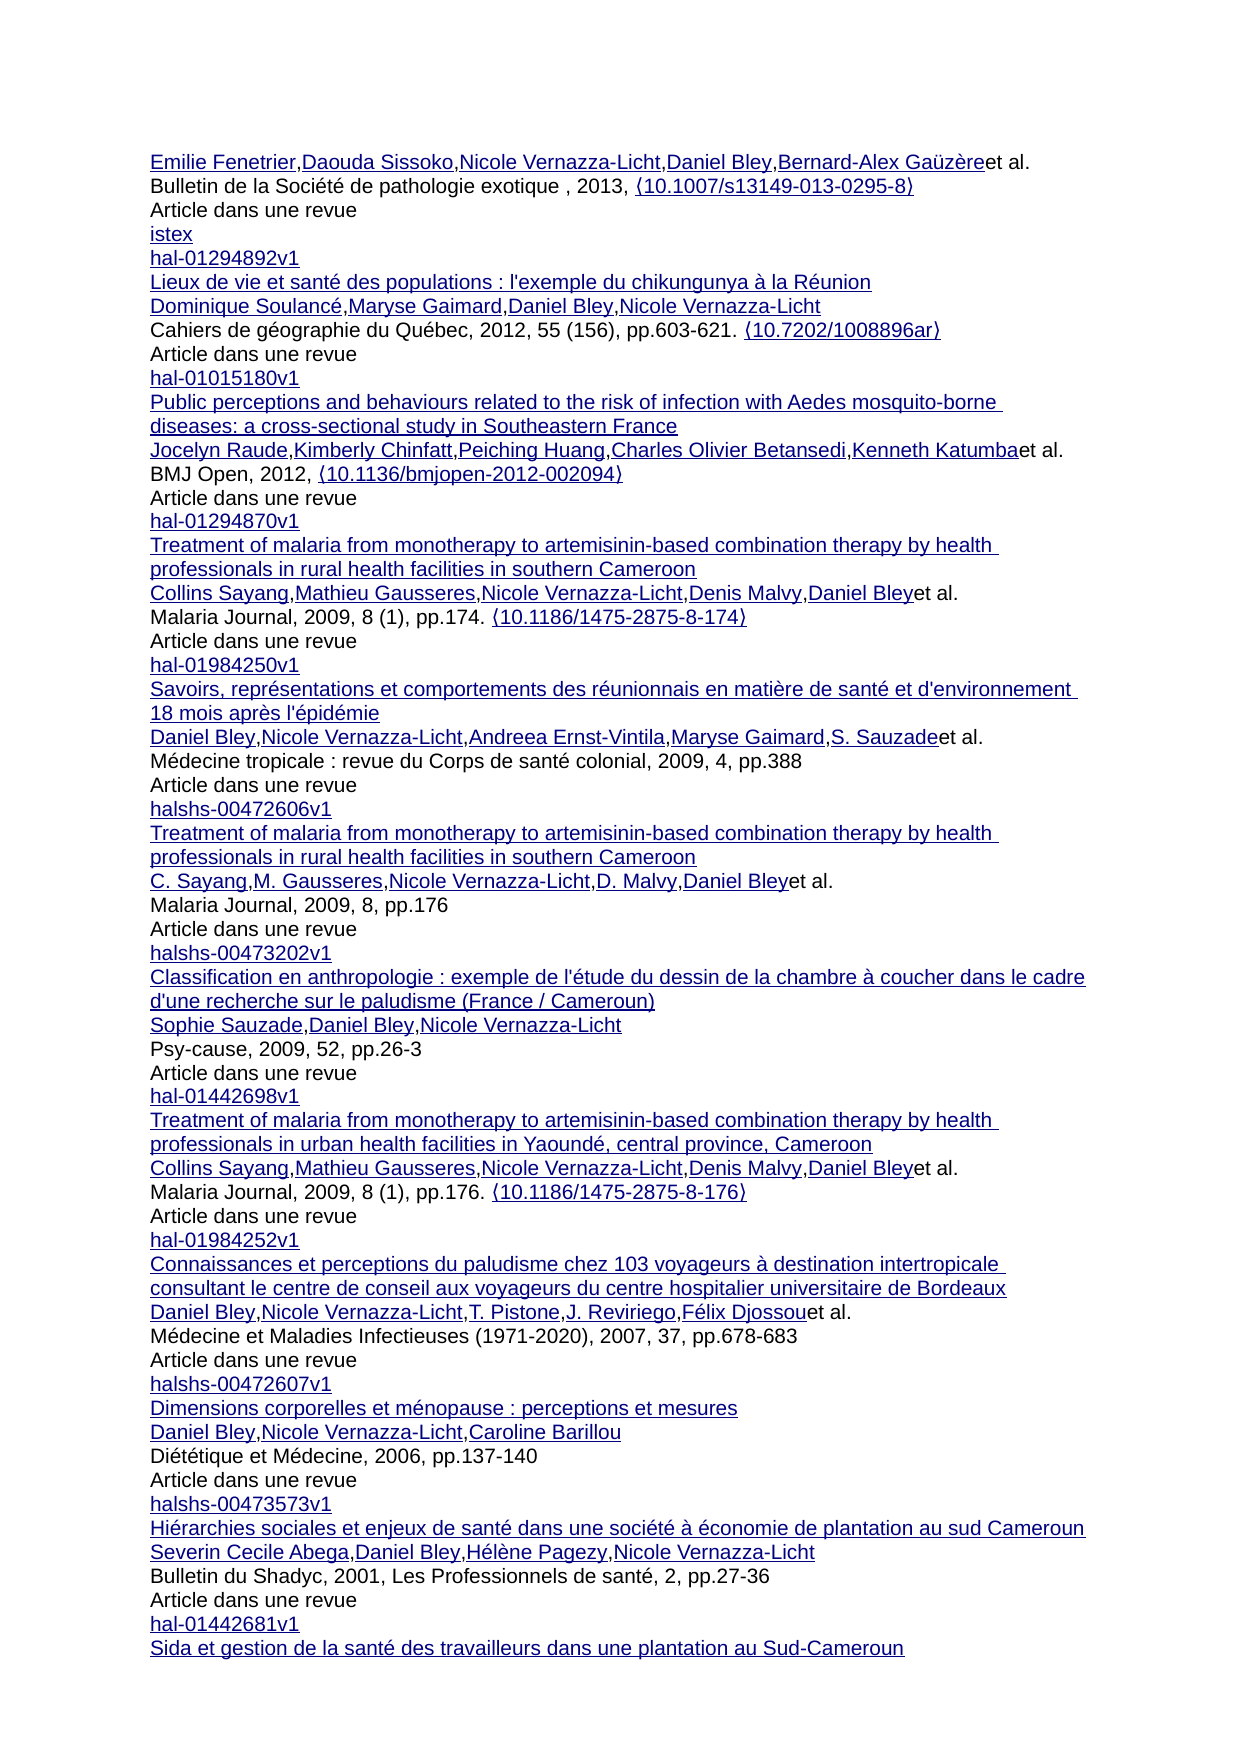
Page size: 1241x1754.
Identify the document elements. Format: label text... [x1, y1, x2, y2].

table_cell Public perceptions and behaviours related to the risk of infection with Aedes mosquito-borne diseases: a cross-sectional study in Southeastern France Jocelyn Raude,Kimberly Chinfatt,Peiching Huang,Charles Olivier Betansedi,Kenneth Katumbaet al. BMJ Open, 2012, ⟨10.1136/bmjopen-2012-002094⟩ Article dans une revue hal-01294870v1 [150, 390, 1090, 533]
table_cell Savoirs, représentations et comportements des réunionnais en matière de santé et d'environnement 18 mois après l'épidémie Daniel Bley,Nicole Vernazza-Licht,Andreea Ernst-Vintila,Maryse Gaimard,S. Sauzadeet al. Médecine tropicale : revue du Corps de santé colonial, 2009, 4, pp.388 Article dans une revue halshs-00472606v1 [150, 677, 1090, 821]
table_cell Lieux de vie et santé des populations : l'exemple du chikungunya à la Réunion Dominique Soulancé,Maryse Gaimard,Daniel Bley,Nicole Vernazza-Licht Cahiers de géographie du Québec, 2012, 55 (156), pp.603-621. ⟨10.7202/1008896ar⟩ Article dans une revue hal-01015180v1 [150, 270, 1090, 389]
table_cell Hiérarchies sociales et enjeux de santé dans une société à économie de plantation au sud Cameroun Severin Cecile Abega,Daniel Bley,Hélène Pagezy,Nicole Vernazza-Licht Bulletin du Shadyc, 2001, Les Professionnels de santé, 2, pp.27-36 Article dans une revue hal-01442681v1 [150, 1516, 1090, 1635]
table_cell Connaissances et perceptions du paludisme chez 103 voyageurs à destination intertropicale consultant le centre de conseil aux voyageurs du centre hospitalier universitaire de Bordeaux Daniel Bley,Nicole Vernazza-Licht,T. Pistone,J. Reviriego,Félix Djossouet al. Médecine et Maladies Infectieuses (1971-2020), 2007, 37, pp.678-683 Article dans une revue halshs-00472607v1 [150, 1252, 1090, 1396]
table_cell Sida et gestion de la santé des travailleurs dans une plantation au Sud-Cameroun [150, 1635, 1090, 1659]
table_cell Treatment of malaria from monotherapy to artemisinin-based combination therapy by health professionals in urban health facilities in Yaoundé, central province, Cameroon Collins Sayang,Mathieu Gausseres,Nicole Vernazza-Licht,Denis Malvy,Daniel Bleyet al. Malaria Journal, 2009, 8 (1), pp.176. ⟨10.1186/1475-2875-8-176⟩ Article dans une revue hal-01984252v1 [150, 1108, 1090, 1252]
table_cell Classification en anthropologie : exemple de l'étude du dessin de la chambre à coucher dans le cadre d'une recherche sur le paludisme (France / Cameroun) Sophie Sauzade,Daniel Bley,Nicole Vernazza-Licht Psy-cause, 2009, 52, pp.26-3 Article dans une revue hal-01442698v1 [150, 965, 1090, 1108]
table_cell Treatment of malaria from monotherapy to artemisinin-based combination therapy by health professionals in rural health facilities in southern Cameroon Collins Sayang,Mathieu Gausseres,Nicole Vernazza-Licht,Denis Malvy,Daniel Bleyet al. Malaria Journal, 2009, 8 (1), pp.174. ⟨10.1186/1475-2875-8-174⟩ Article dans une revue hal-01984250v1 [150, 533, 1090, 677]
table_cell Dimensions corporelles et ménopause : perceptions et mesures Daniel Bley,Nicole Vernazza-Licht,Caroline Barillou Diététique et Médecine, 2006, pp.137-140 Article dans une revue halshs-00473573v1 [150, 1396, 1090, 1516]
table_cell Treatment of malaria from monotherapy to artemisinin-based combination therapy by health professionals in rural health facilities in southern Cameroon C. Sayang,M. Gausseres,Nicole Vernazza-Licht,D. Malvy,Daniel Bleyet al. Malaria Journal, 2009, 8, pp.176 Article dans une revue halshs-00473202v1 [150, 821, 1090, 964]
table_cell Emilie Fenetrier,Daouda Sissoko,Nicole Vernazza-Licht,Daniel Bley,Bernard-Alex Gaüzèreet al. Bulletin de la Société de pathologie exotique , 2013, ⟨10.1007/s13149-013-0295-8⟩ Article dans une revue istex hal-01294892v1 [150, 150, 1090, 270]
